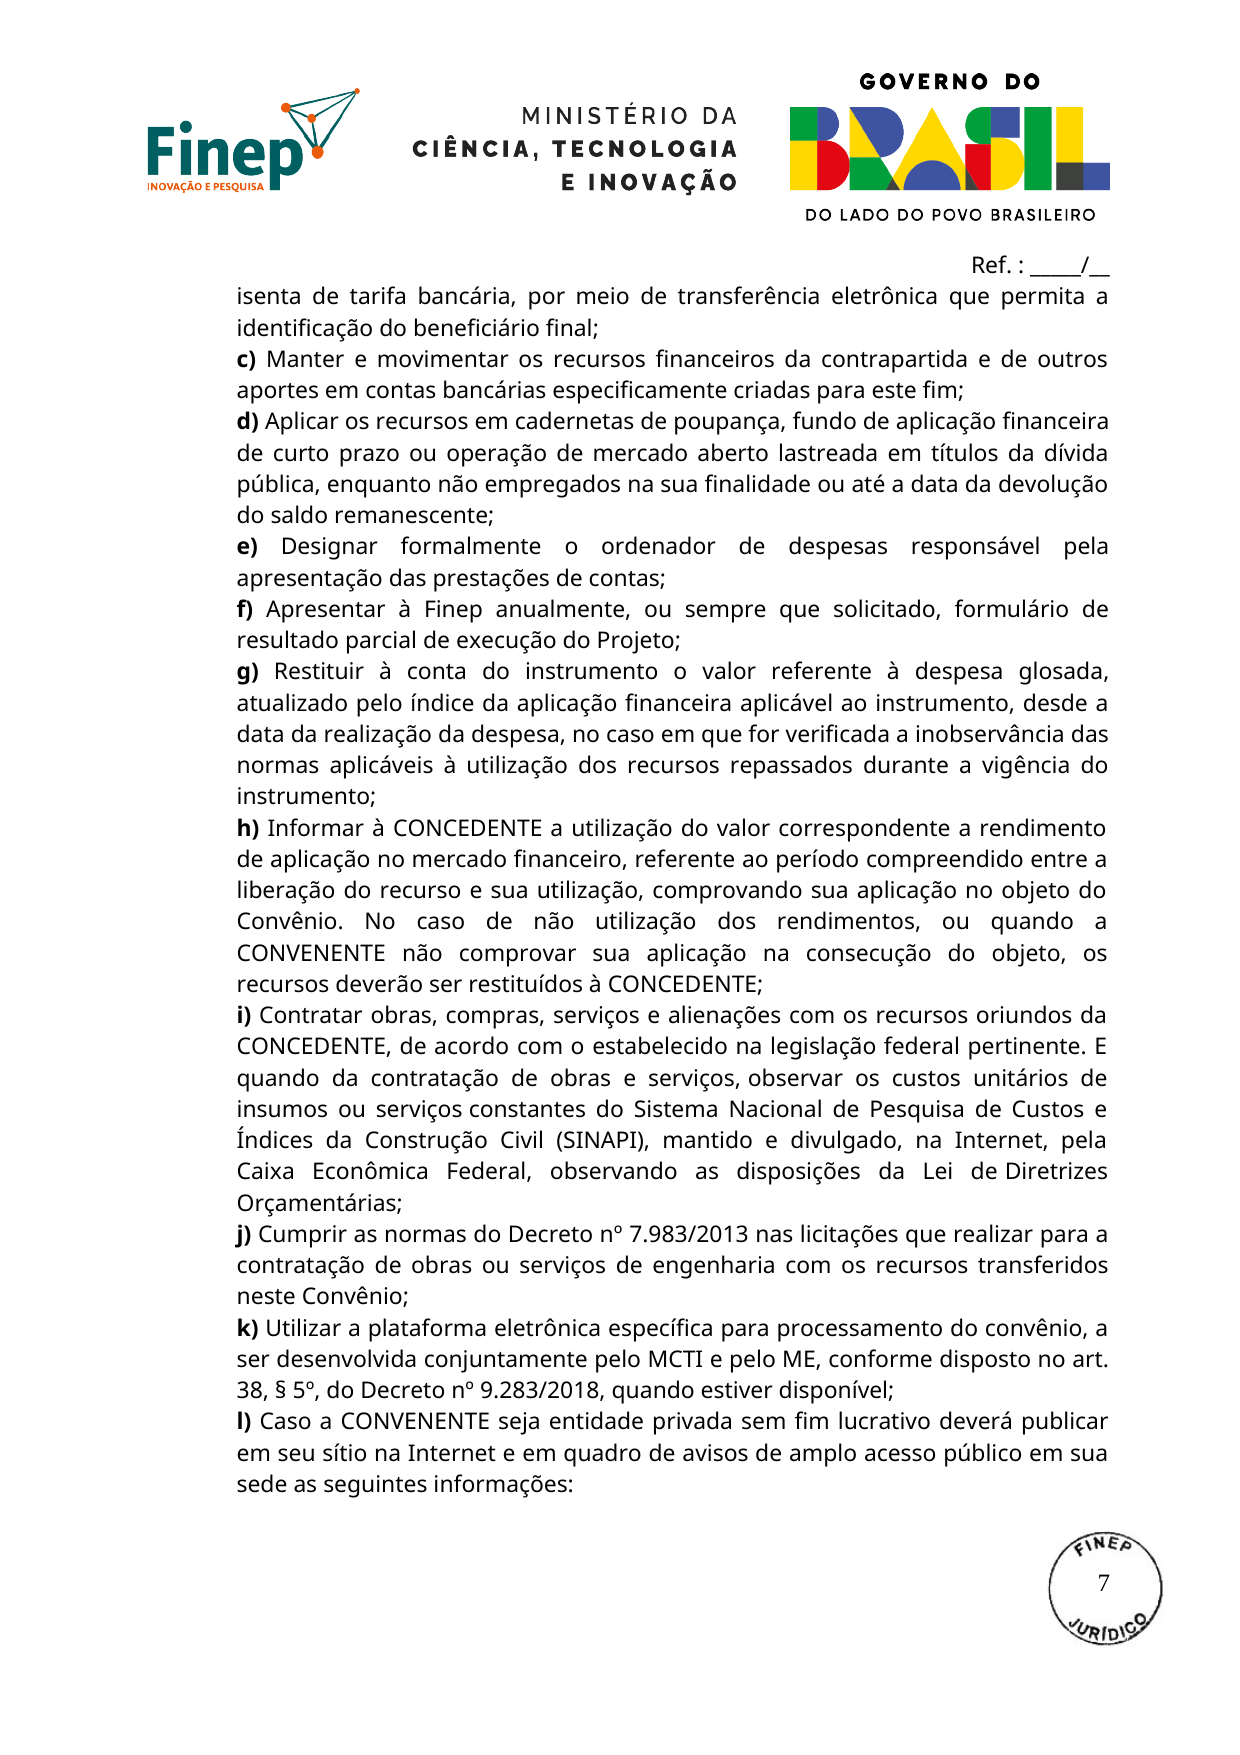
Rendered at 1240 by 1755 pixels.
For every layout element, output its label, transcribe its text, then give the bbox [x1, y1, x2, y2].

list i) Contratar obras, compras, serviços e alienações com os recursos oriundos da CONCEDENTE, de acordo com o estabelecido na legislação federal pertinente. E quando da contratação de obras e serviços, observar os custos unitários de insumos ou serviços constantes do Sistema Nacional de Pesquisa de Custos e Índices da Construção Civil (SINAPI), mantido e divulgado, na Internet, pela Caixa Econômica Federal, observando as disposições da Lei de Diretrizes Orçamentárias; [236, 999, 1108, 1218]
list f) Apresentar à Finep anualmente, ou sempre que solicitado, formulário de resultado parcial de execução do Projeto; [236, 593, 1110, 655]
list h) Informar à CONCEDENTE a utilização do valor correspondente a rendimento de aplicação no mercado financeiro, referente ao período compreendido entre a liberação do recurso e sua utilização, comprovando sua aplicação no objeto do Convênio. No caso de não utilização dos rendimentos, ou quando a CONVENENTE não comprovar sua aplicação na consecução do objeto, os recursos deverão ser restituídos à CONCEDENTE; [236, 811, 1108, 999]
list g) Restituir à conta do instrumento o valor referente à despesa glosada, atualizado pelo índice da aplicação financeira aplicável ao instrumento, desde a data da realização da despesa, no caso em que for verificada a inobservância das normas aplicáveis à utilização dos recursos repassados durante a vigência do instrumento; [236, 655, 1110, 811]
list e) Designar formalmente o ordenador de despesas responsável pela apresentação das prestações de contas; [236, 530, 1110, 593]
list d) Aplicar os recursos em cadernetas de poupança, fundo de aplicação financeira de curto prazo ou operação de mercado aberto lastreada em títulos da dívida pública, enquanto não empregados na sua finalidade ou até a data da devolução do saldo remanescente; [236, 405, 1110, 530]
text isenta de tarifa bancária, por meio de transferência eletrônica que permita a identificação do beneficiário final; [236, 280, 1110, 343]
text c) Manter e movimentar os recursos financeiros da contrapartida e de outros aportes em contas bancárias especificamente criadas para este fim; [236, 343, 1110, 405]
list j) Cumprir as normas do Decreto nº 7.983/2013 nas licitações que realizar para a contratação de obras ou serviços de engenharia com os recursos transferidos neste Convênio; [236, 1218, 1110, 1311]
list k) Utilizar a plataforma eletrônica específica para processamento do convênio, a ser desenvolvida conjuntamente pelo MCTI e pelo ME, conforme disposto no art. 38, § 5º, do Decreto nº 9.283/2018, quando estiver disponível; [236, 1311, 1110, 1405]
list l) Caso a CONVENENTE seja entidade privada sem fim lucrativo deverá publicar em seu sítio na Internet e em quadro de avisos de amplo acesso público em sua sede as seguintes informações: [236, 1405, 1110, 1499]
